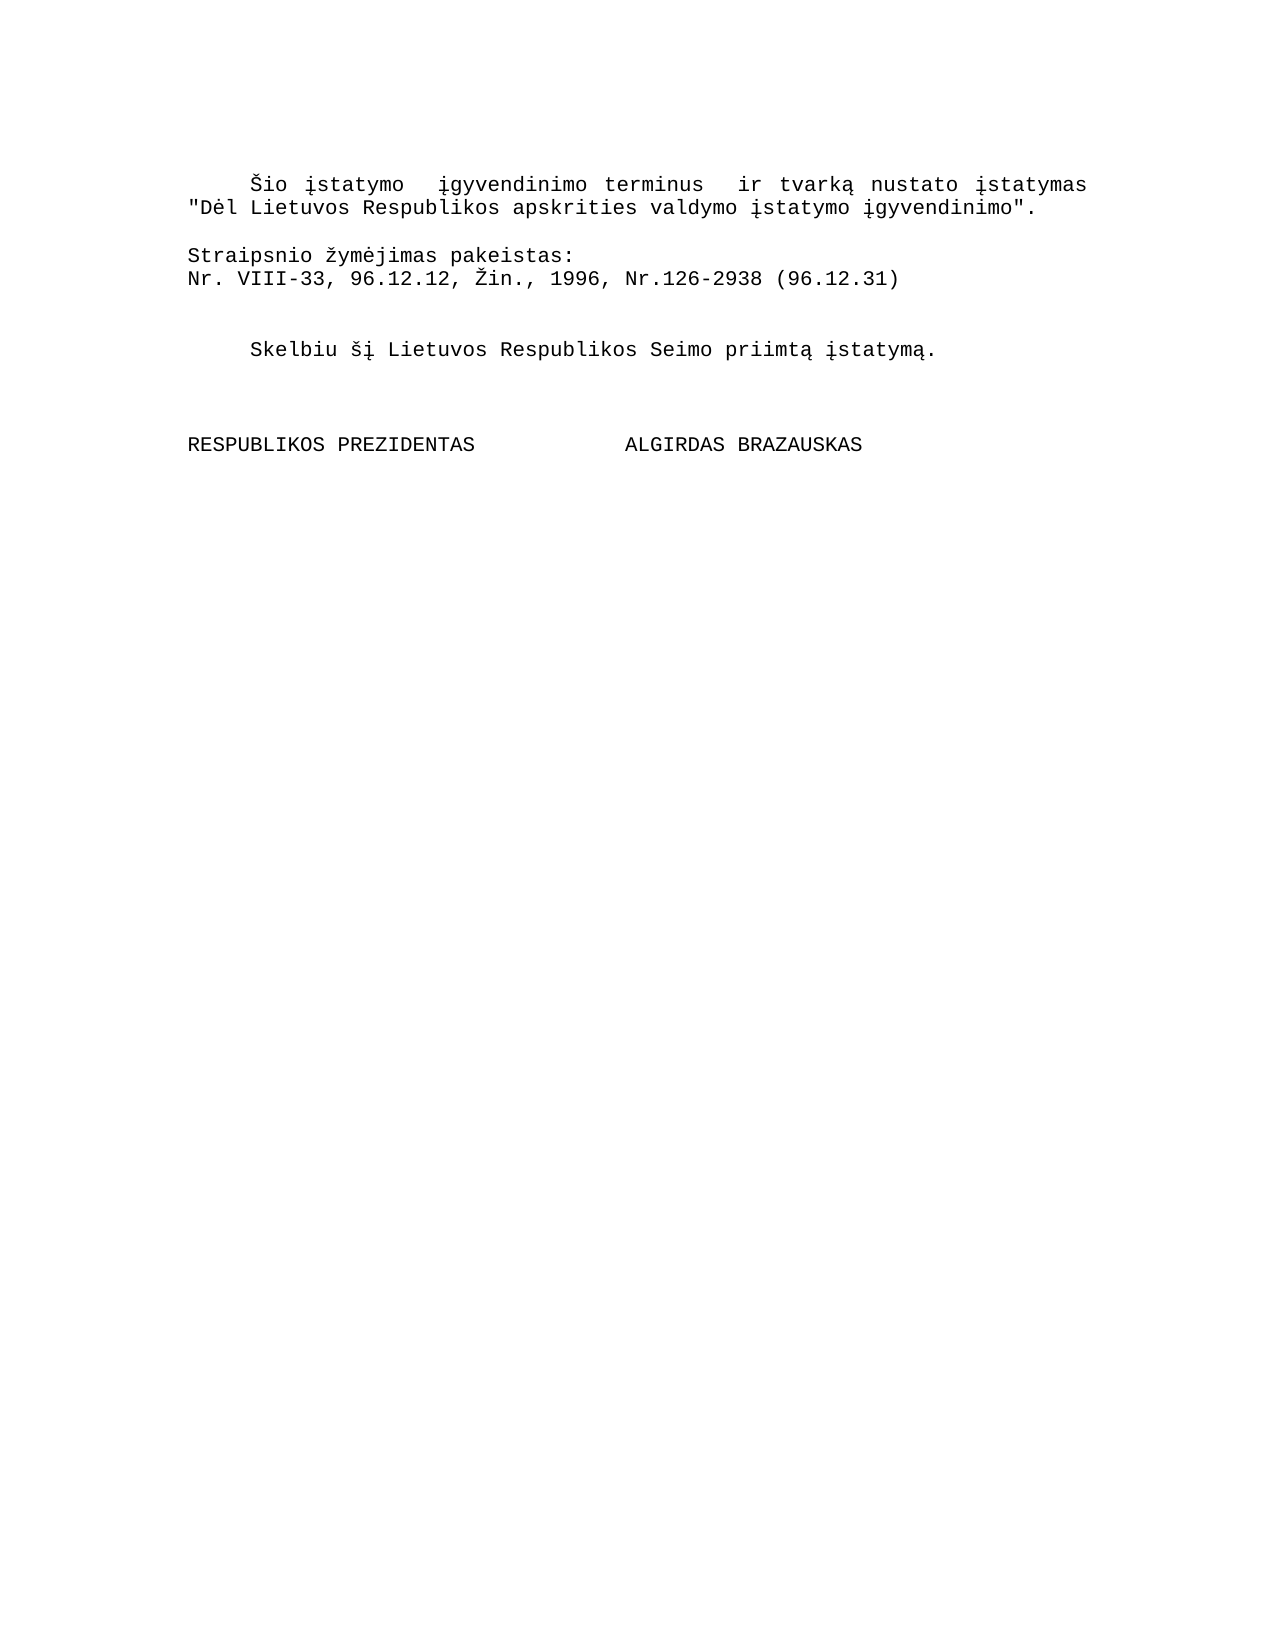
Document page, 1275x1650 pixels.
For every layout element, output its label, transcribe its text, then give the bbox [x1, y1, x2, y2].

text RESPUBLIKOS PREZIDENTAS ALGIRDAS BRAZAUSKAS [187, 434, 1087, 457]
text Skelbiu šį Lietuvos Respublikos Seimo priimtą įstatymą. [187, 339, 1087, 363]
text Šio įstatymo įgyvendinimo terminus ir tvarką nustato įstatymas "Dėl Lietuvos Respublikos apskrities valdymo įstatymo įgyvendinimo". [187, 174, 1087, 221]
text Straipsnio žymėjimas pakeistas: [187, 244, 1087, 268]
text Nr. VIII-33, 96.12.12, Žin., 1996, Nr.126-2938 (96.12.31) [187, 268, 1087, 292]
